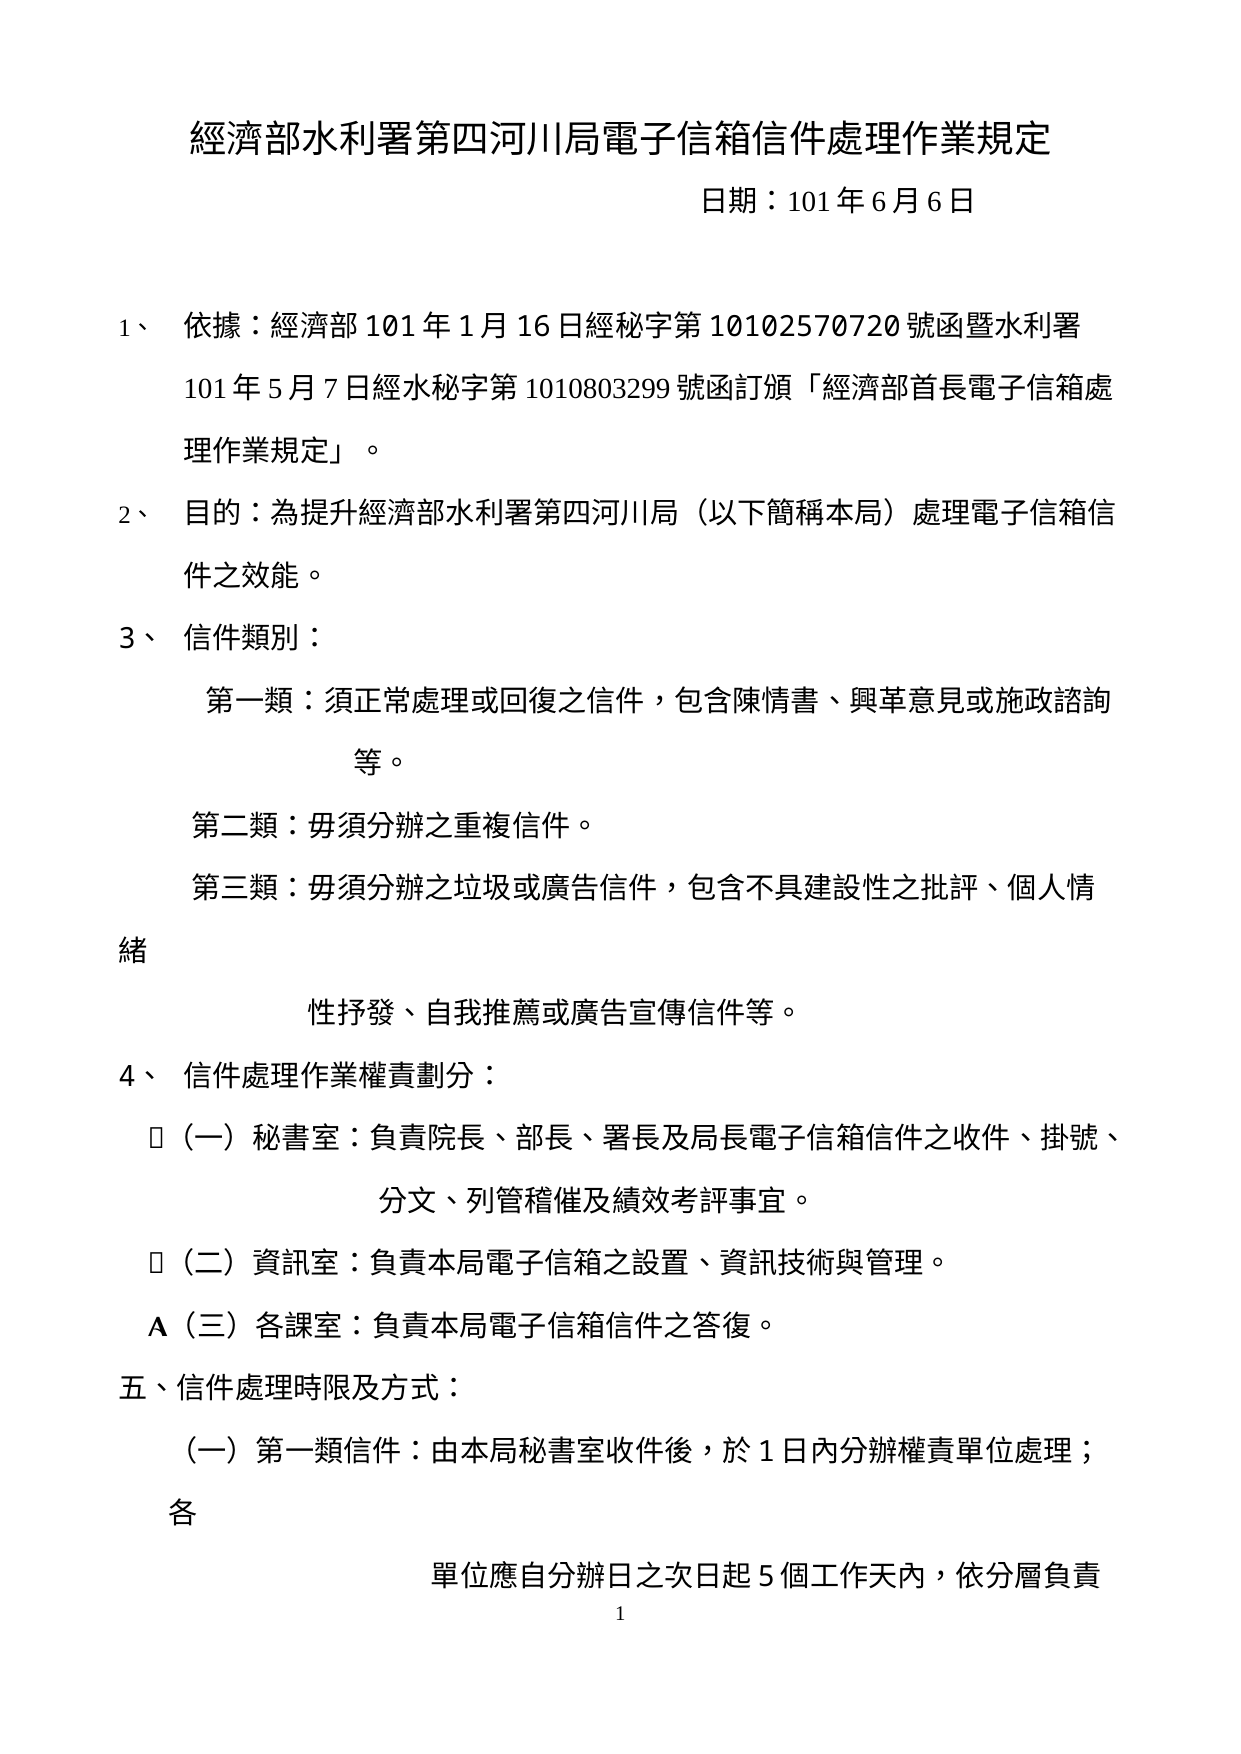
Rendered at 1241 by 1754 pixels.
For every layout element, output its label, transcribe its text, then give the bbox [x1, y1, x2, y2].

list 信件處理作業權責劃分： [118, 1032, 1122, 1094]
text （一）第一類信件：由本局秘書室收件後，於1日內分辦權責單位處理；各 [168, 1407, 1122, 1532]
list 依據：經濟部101年1月16日經秘字第10102570720號函暨水利署101年5月7日經水秘字第1010803299號函訂頒「經濟部首長電子信箱處理作業規定」。 [118, 282, 1122, 469]
text 五、信件處理時限及方式： [118, 1344, 1122, 1407]
list 目的：為提升經濟部水利署第四河川局（以下簡稱本局）處理電子信箱信件之效能。 [118, 469, 1122, 594]
text （三）各課室：負責本局電子信箱信件之答復。 [118, 1282, 1122, 1344]
text （二）資訊室：負責本局電子信箱之設置、資訊技術與管理。 [118, 1219, 1122, 1282]
list 信件類別： [118, 594, 1122, 657]
text 單位應自分辦日之次日起5個工作天內，依分層負責 [168, 1532, 1122, 1594]
text 第二類：毋須分辦之重複信件。 [118, 782, 1122, 844]
text 第一類：須正常處理或回復之信件，包含陳情書、興革意見或施政諮詢等。 [118, 657, 1122, 782]
text 日期：101年6月6日 [699, 157, 1064, 219]
text 性抒發、自我推薦或廣告宣傳信件等。 [118, 969, 1122, 1032]
text 第三類：毋須分辦之垃圾或廣告信件，包含不具建設性之批評、個人情緒 [118, 844, 1122, 969]
text （一）秘書室：負責院長、部長、署長及局長電子信箱信件之收件、掛號、分文、列管稽催及績效考評事宜。 [147, 1094, 1122, 1219]
text 經濟部水利署第四河川局電子信箱信件處理作業規定 [118, 94, 1122, 157]
